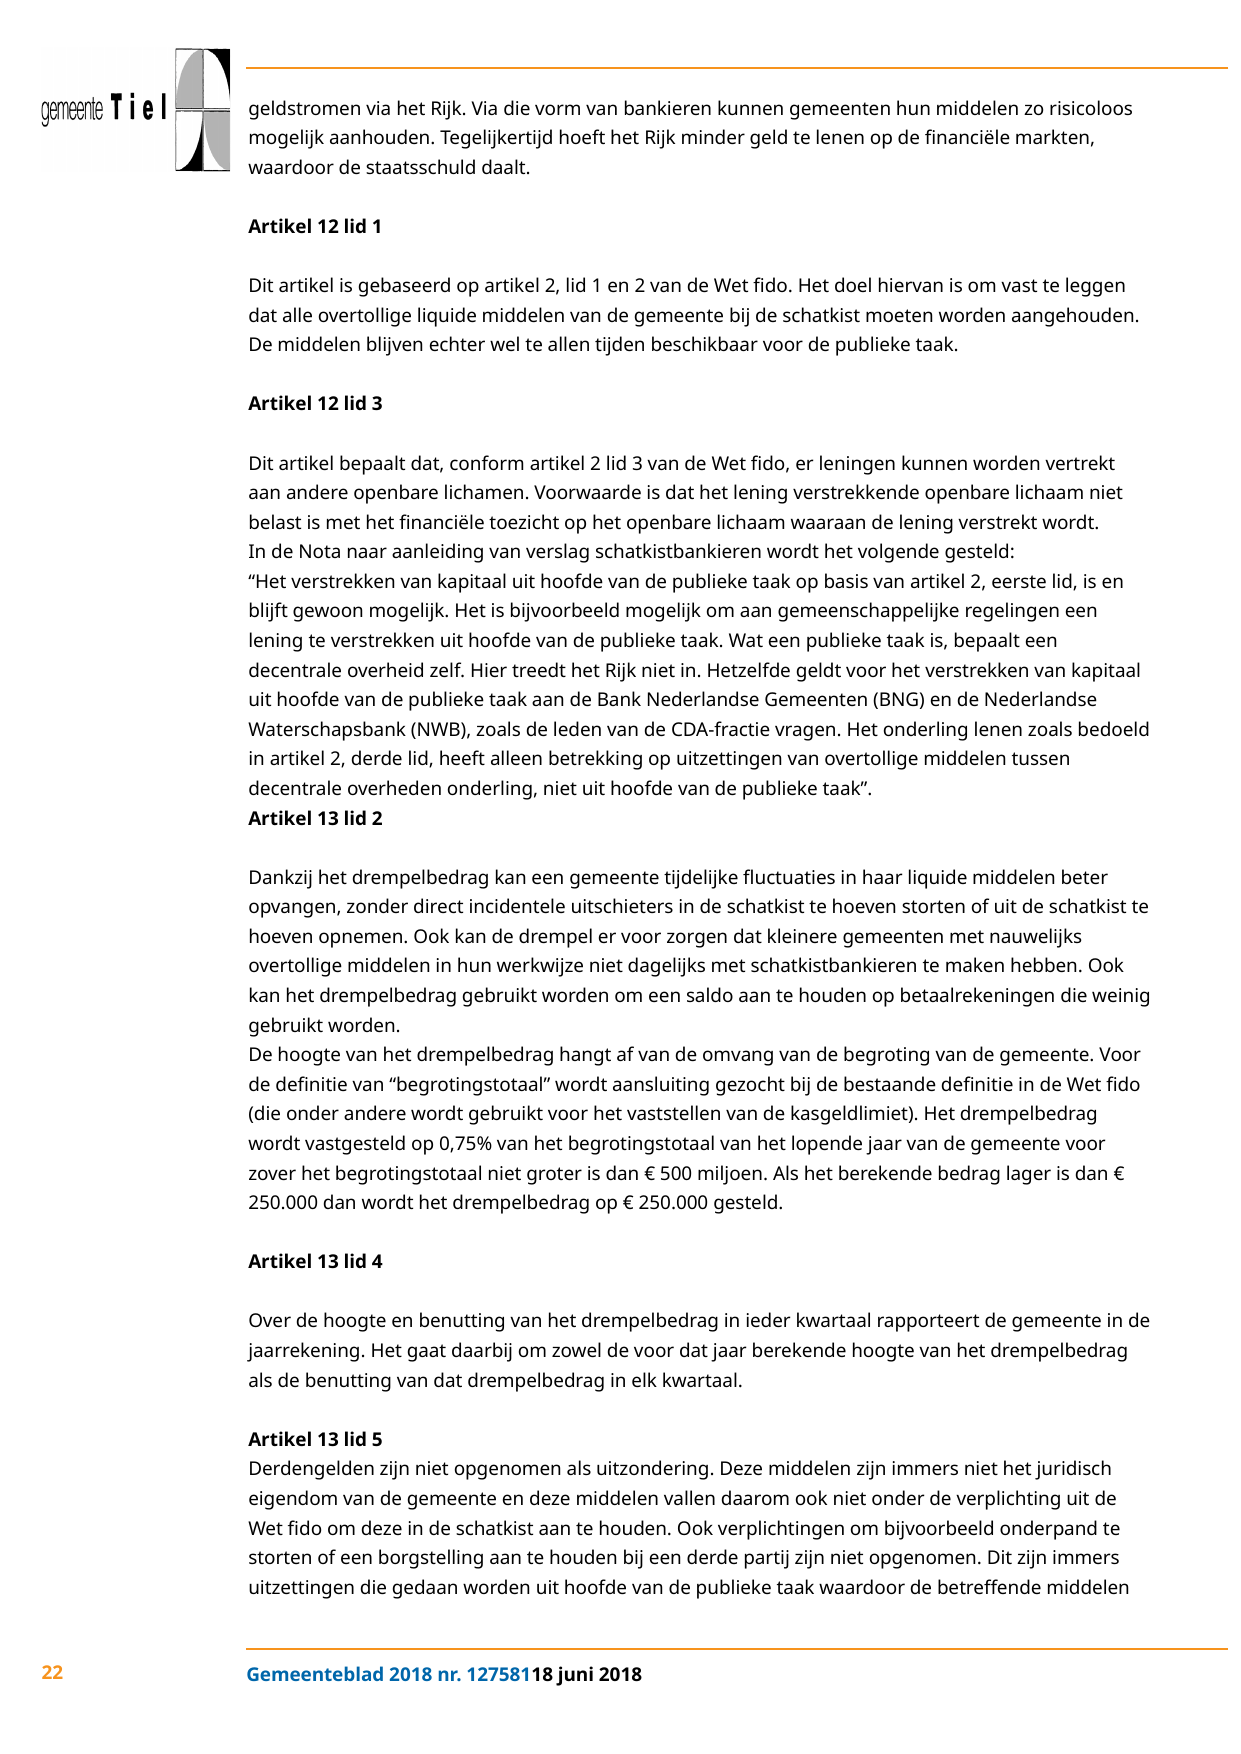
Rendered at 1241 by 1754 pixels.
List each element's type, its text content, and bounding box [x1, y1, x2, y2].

text In de Nota naar aanleiding van verslag schatkistbankieren wordt het volgende gesteld: [248, 538, 1152, 564]
text Dit artikel bepaalt dat, conform artikel 2 lid 3 van de Wet fido, er leningen kunnen worden vertrekt aan andere openbare lichamen. Voorwaarde is dat het lening verstrekkende openbare lichaam niet belast is met het financiële toezicht op het openbare lichaam waaraan de lening verstrekt wordt. [248, 450, 1152, 535]
text Dankzij het drempelbedrag kan een gemeente tijdelijke fluctuaties in haar liquide middelen beter opvangen, zonder direct incidentele uitschieters in de schatkist te hoeven storten of uit de schatkist te hoeven opnemen. Ook kan de drempel er voor zorgen dat kleinere gemeenten met nauwelijks overtollige middelen in hun werkwijze niet dagelijks met schatkistbankieren te maken hebben. Ook kan het drempelbedrag gebruikt worden om een saldo aan te houden op betaalrekeningen die weinig gebruikt worden. [248, 864, 1152, 1038]
text Artikel 13 lid 2 [248, 805, 1152, 831]
text “Het verstrekken van kapitaal uit hoofde van de publieke taak op basis van artikel 2, eerste lid, is en blijft gewoon mogelijk. Het is bijvoorbeeld mogelijk om aan gemeenschappelijke regelingen een lening te verstrekken uit hoofde van de publieke taak. Wat een publieke taak is, bepaalt een decentrale overheid zelf. Hier treedt het Rijk niet in. Hetzelfde geldt voor het verstrekken van kapitaal uit hoofde van de publieke taak aan de Bank Nederlandse Gemeenten (BNG) en de Nederlandse Waterschapsbank (NWB), zoals de leden van de CDA-fractie vragen. Het onderling lenen zoals bedoeld in artikel 2, derde lid, heeft alleen betrekking op uitzettingen van overtollige middelen tussen decentrale overheden onderling, niet uit hoofde van de publieke taak”. [248, 568, 1152, 801]
text Derdengelden zijn niet opgenomen als uitzondering. Deze middelen zijn immers niet het juridisch eigendom van de gemeente en deze middelen vallen daarom ook niet onder de verplichting uit de Wet fido om deze in de schatkist aan te houden. Ook verplichtingen om bijvoorbeeld onderpand te storten of een borgstelling aan te houden bij een derde partij zijn niet opgenomen. Dit zijn immers uitzettingen die gedaan worden uit hoofde van de publieke taak waardoor de betreffende middelen [248, 1456, 1152, 1600]
text Artikel 13 lid 4 [248, 1248, 1152, 1274]
text Artikel 12 lid 3 [248, 391, 1152, 416]
text De hoogte van het drempelbedrag hangt af van de omvang van de begroting van de gemeente. Voor de definitie van “begrotingstotaal” wordt aansluiting gezocht bij de bestaande definitie in de Wet fido (die onder andere wordt gebruikt voor het vaststellen van de kasgeldlimiet). Het drempelbedrag wordt vastgesteld op 0,75% van het begrotingstotaal van het lopende jaar van de gemeente voor zover het begrotingstotaal niet groter is dan € 500 miljoen. Als het berekende bedrag lager is dan € 250.000 dan wordt het drempelbedrag op € 250.000 gesteld. [248, 1041, 1152, 1215]
text Artikel 12 lid 1 [248, 213, 1152, 239]
text Artikel 13 lid 5 [248, 1426, 1152, 1452]
text Over de hoogte en benutting van het drempelbedrag in ieder kwartaal rapporteert de gemeente in de jaarrekening. Het gaat daarbij om zowel de voor dat jaar berekende hoogte van het drempelbedrag als de benutting van dat drempelbedrag in elk kwartaal. [248, 1308, 1152, 1393]
text Dit artikel is gebaseerd op artikel 2, lid 1 en 2 van de Wet fido. Het doel hiervan is om vast te leggen dat alle overtollige liquide middelen van de gemeente bij de schatkist moeten worden aangehouden. De middelen blijven echter wel te allen tijden beschikbaar voor de publieke taak. [248, 272, 1152, 357]
text geldstromen via het Rijk. Via die vorm van bankieren kunnen gemeenten hun middelen zo risicoloos mogelijk aanhouden. Tegelijkertijd hoeft het Rijk minder geld te lenen op de financiële markten, waardoor de staatsschuld daalt. [248, 95, 1152, 180]
picture [41, 47, 231, 172]
